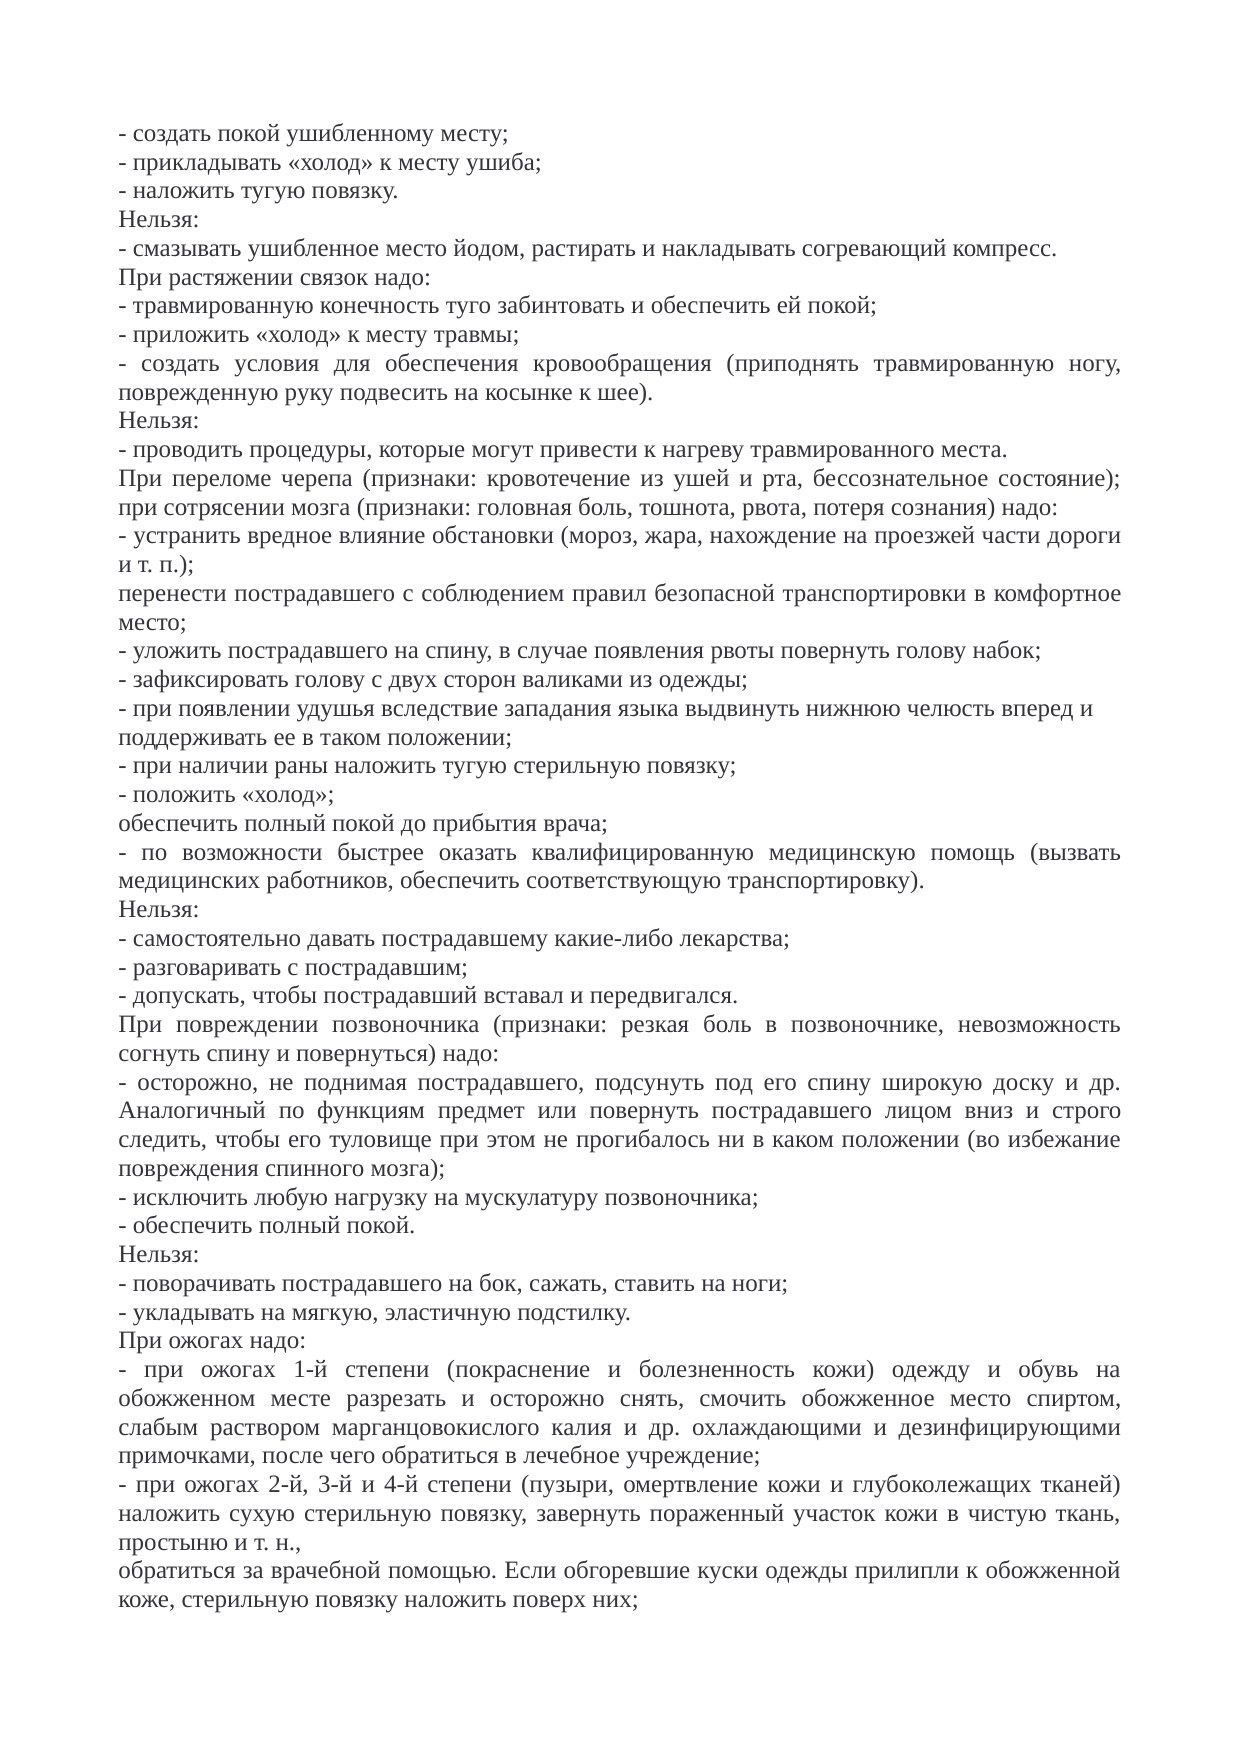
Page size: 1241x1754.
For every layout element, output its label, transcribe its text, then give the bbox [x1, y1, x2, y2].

text обратиться за врачебной помощью. Если обгоревшие куски одежды прилипли к обожженной коже, стерильную повязку наложить поверх них; [118, 1556, 1122, 1613]
text - поворачивать пострадавшего на бок, сажать, ставить на ноги; [118, 1268, 1122, 1297]
text При ожогах надо: [118, 1326, 1122, 1354]
text - при ожогах 1-й степени (покраснение и болезненность кожи) одежду и обувь на обожженном месте разрезать и осторожно снять, смочить обожженное место спиртом, слабым раствором марганцовокислого калия и др. охлаждающими и дезинфицирующими примочками, после чего обратиться в лечебное учреждение; [118, 1354, 1122, 1469]
text - наложить тугую повязку. [118, 176, 1122, 204]
text - устранить вредное влияние обстановки (мороз, жара, нахождение на проезжей части дороги и т. п.); [118, 521, 1122, 578]
text - уложить пострадавшего на спину, в случае появления рвоты повернуть голову набок; [118, 636, 1122, 664]
text перенести пострадавшего с соблюдением правил безопасной транспортировки в комфортное место; [118, 578, 1122, 636]
text - при наличии раны наложить тугую стерильную повязку; [118, 751, 1122, 779]
text - при появлении удушья вследствие западания языка выдвинуть нижнюю челюсть вперед и [118, 693, 1122, 722]
text - прикладывать «холод» к месту ушиба; [118, 147, 1122, 176]
text Нельзя: [118, 894, 1122, 923]
text - приложить «холод» к месту травмы; [118, 319, 1122, 348]
text - допускать, чтобы пострадавший вставал и передвигался. [118, 981, 1122, 1009]
text - зафиксировать голову с двух сторон валиками из одежды; [118, 664, 1122, 693]
text - по возможности быстрее оказать квалифицированную медицинскую помощь (вызвать медицинских работников, обеспечить соответствующую транспортировку). [118, 837, 1122, 894]
text Нельзя: [118, 1239, 1122, 1268]
text - при ожогах 2-й, 3-й и 4-й степени (пузыри, омертвление кожи и глубоколежащих тканей) наложить сухую стерильную повязку, завернуть пораженный участок кожи в чистую ткань, простыню и т. н., [118, 1469, 1122, 1556]
text - разговаривать с пострадавшим; [118, 952, 1122, 981]
text При повреждении позвоночника (признаки: резкая боль в позвоночнике, невозможность согнуть спину и повернуться) надо: [118, 1009, 1122, 1067]
text При растяжении связок надо: [118, 262, 1122, 291]
text - проводить процедуры, которые могут привести к нагреву травмированного места. [118, 434, 1122, 463]
text Нельзя: [118, 406, 1122, 434]
text поддерживать ее в таком положении; [118, 722, 1122, 751]
text - положить «холод»; [118, 779, 1122, 808]
text - создать покой ушибленному месту; [118, 118, 1122, 147]
text обеспечить полный покой до прибытия врача; [118, 808, 1122, 837]
text - создать условия для обеспечения кровообращения (приподнять травмированную ногу, поврежденную руку подвесить на косынке к шее). [118, 348, 1122, 406]
text При переломе черепа (признаки: кровотечение из ушей и рта, бессознательное состояние); при сотрясении мозга (признаки: головная боль, тошнота, рвота, потеря сознания) надо: [118, 463, 1122, 521]
text - укладывать на мягкую, эластичную подстилку. [118, 1297, 1122, 1326]
text - исключить любую нагрузку на мускулатуру позвоночника; [118, 1182, 1122, 1211]
text - травмированную конечность туго забинтовать и обеспечить ей покой; [118, 291, 1122, 319]
text - обеспечить полный покой. [118, 1211, 1122, 1239]
text - осторожно, не поднимая пострадавшего, подсунуть под его спину широкую доску и др. Аналогичный по функциям предмет или повернуть пострадавшего лицом вниз и строго следить, чтобы его туловище при этом не прогибалось ни в каком положении (во избежание повреждения спинного мозга); [118, 1067, 1122, 1182]
text - самостоятельно давать пострадавшему какие-либо лекарства; [118, 923, 1122, 952]
text - смазывать ушибленное место йодом, растирать и накладывать согревающий компресс. [118, 233, 1122, 262]
text Нельзя: [118, 204, 1122, 233]
